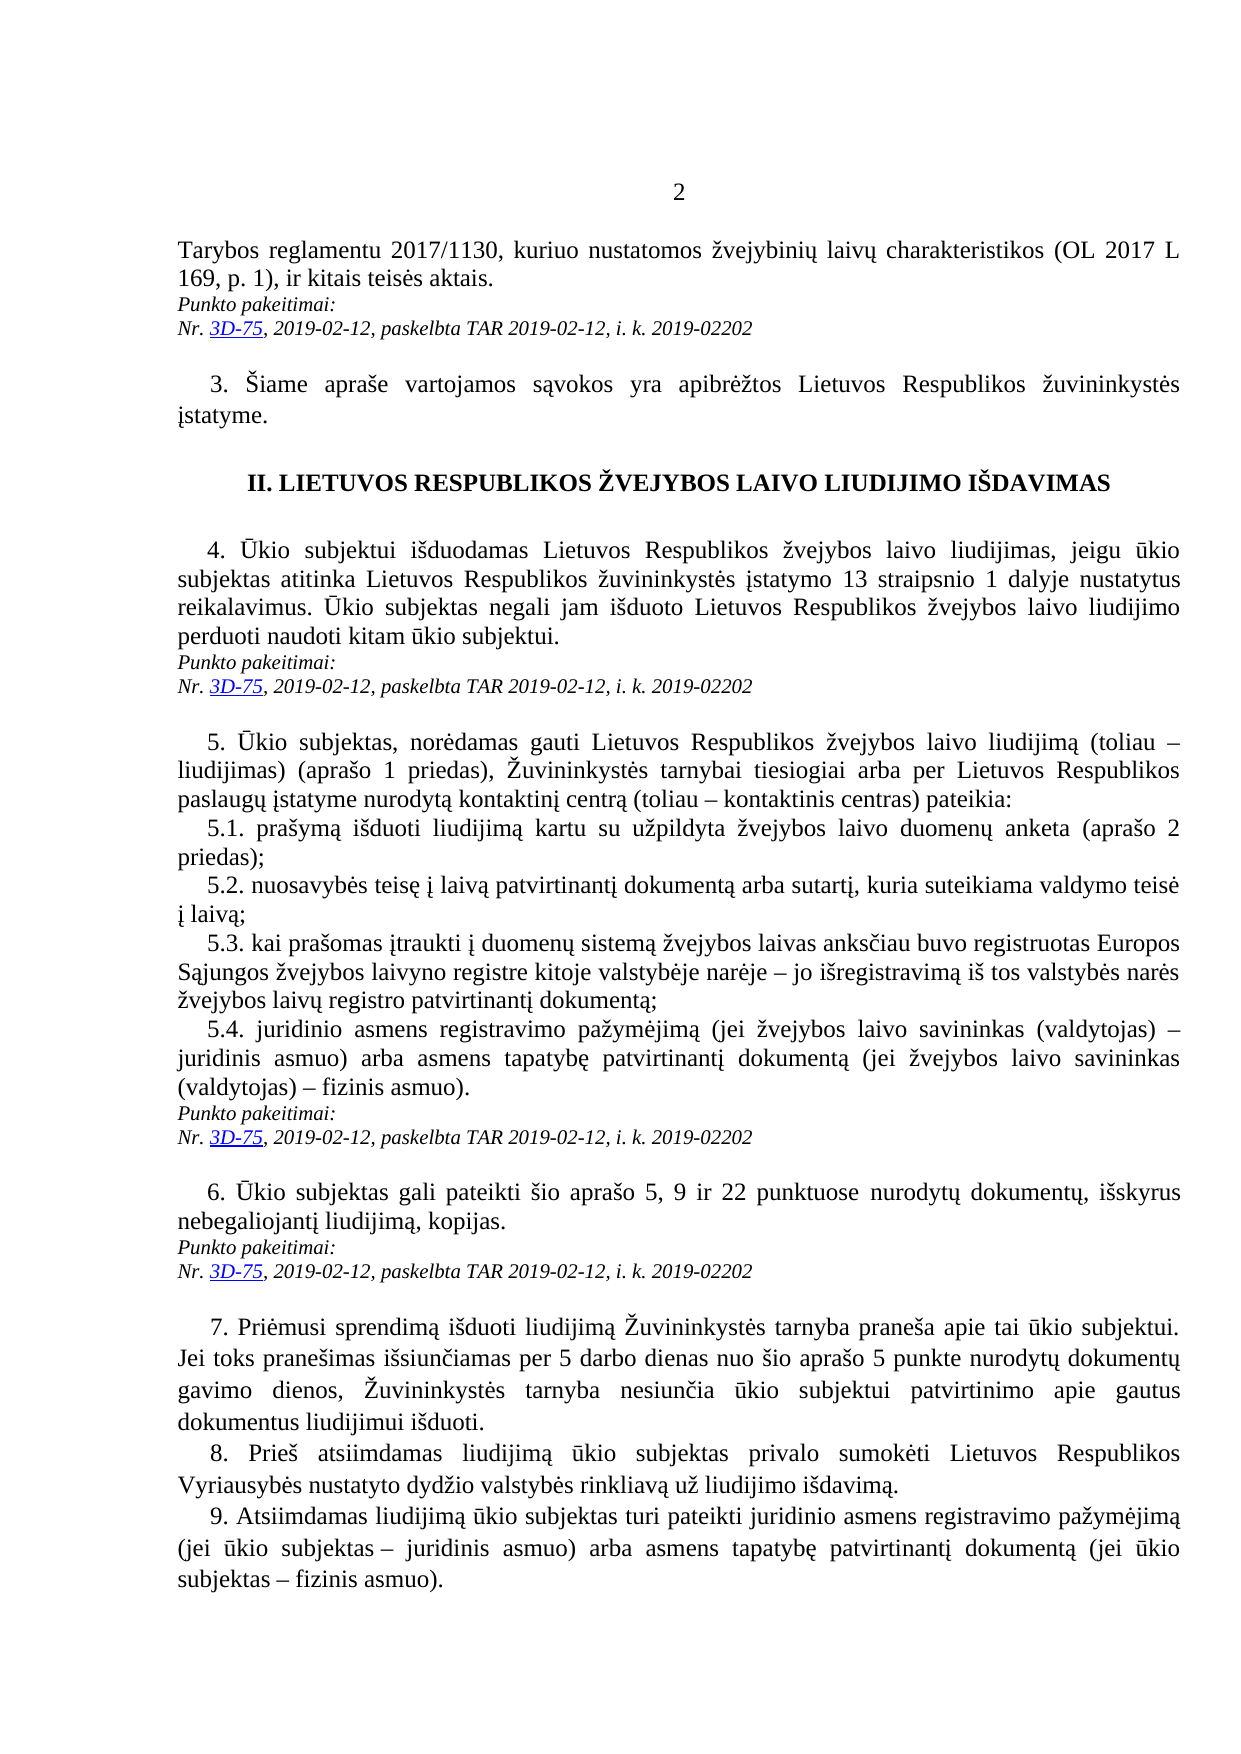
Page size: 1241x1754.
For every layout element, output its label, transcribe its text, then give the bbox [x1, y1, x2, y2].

text Nr. 3D-75, 2019-02-12, paskelbta TAR 2019-02-12, i. k. 2019-02202 [177, 316, 1181, 340]
text II. LIETUVOS RESPUBLIKOS ŽVEJYBOS LAIVO LIUDIJIMO IŠDAVIMAS [177, 468, 1181, 497]
text Punkto pakeitimai: [177, 292, 1181, 316]
text Punkto pakeitimai: [177, 650, 1181, 674]
text 5. Ūkio subjektas, norėdamas gauti Lietuvos Respublikos žvejybos laivo liudijimą (toliau – liudijimas) (aprašo 1 priedas), Žuvininkystės tarnybai tiesiogiai arba per Lietuvos Respublikos paslaugų įstatyme nurodytą kontaktinį centrą (toliau – kontaktinis centras) pateikia: [177, 727, 1181, 813]
text 6. Ūkio subjektas gali pateikti šio aprašo 5, 9 ir 22 punktuose nurodytų dokumentų, išskyrus nebegaliojantį liudijimą, kopijas. [177, 1177, 1181, 1235]
text 5.1. prašymą išduoti liudijimą kartu su užpildyta žvejybos laivo duomenų anketa (aprašo 2 priedas); [177, 813, 1181, 871]
text Nr. 3D-75, 2019-02-12, paskelbta TAR 2019-02-12, i. k. 2019-02202 [177, 1125, 1181, 1149]
text 5.4. juridinio asmens registravimo pažymėjimą (jei žvejybos laivo savininkas (valdytojas) – juridinis asmuo) arba asmens tapatybę patvirtinantį dokumentą (jei žvejybos laivo savininkas (valdytojas) – fizinis asmuo). [177, 1014, 1181, 1101]
text 4. Ūkio subjektui išduodamas Lietuvos Respublikos žvejybos laivo liudijimas, jeigu ūkio subjektas atitinka Lietuvos Respublikos žuvininkystės įstatymo 13 straipsnio 1 dalyje nustatytus reikalavimus. Ūkio subjektas negali jam išduoto Lietuvos Respublikos žvejybos laivo liudijimo perduoti naudoti kitam ūkio subjektui. [177, 535, 1181, 650]
text 7. Priėmusi sprendimą išduoti liudijimą Žuvininkystės tarnyba praneša apie tai ūkio subjektui. Jei toks pranešimas išsiunčiamas per 5 darbo dienas nuo šio aprašo 5 punkte nurodytų dokumentų gavimo dienos, Žuvininkystės tarnyba nesiunčia ūkio subjektui patvirtinimo apie gautus dokumentus liudijimui išduoti. [177, 1312, 1181, 1435]
text 5.2. nuosavybės teisę į laivą patvirtinantį dokumentą arba sutartį, kuria suteikiama valdymo teisė į laivą; [177, 871, 1181, 928]
text 9. Atsiimdamas liudijimą ūkio subjektas turi pateikti juridinio asmens registravimo pažymėjimą (jei ūkio subjektas – juridinis asmuo) arba asmens tapatybę patvirtinantį dokumentą (jei ūkio subjektas – fizinis asmuo). [177, 1501, 1181, 1593]
text 8. Prieš atsiimdamas liudijimą ūkio subjektas privalo sumokėti Lietuvos Respublikos Vyriausybės nustatyto dydžio valstybės rinkliavą už liudijimo išdavimą. [177, 1438, 1181, 1498]
text Nr. 3D-75, 2019-02-12, paskelbta TAR 2019-02-12, i. k. 2019-02202 [177, 1259, 1181, 1283]
text 5.3. kai prašomas įtraukti į duomenų sistemą žvejybos laivas anksčiau buvo registruotas Europos Sąjungos žvejybos laivyno registre kitoje valstybėje narėje – jo išregistravimą iš tos valstybės narės žvejybos laivų registro patvirtinantį dokumentą; [177, 928, 1181, 1014]
text 3. Šiame apraše vartojamos sąvokos yra apibrėžtos Lietuvos Respublikos žuvininkystės įstatyme. [177, 369, 1181, 429]
text Punkto pakeitimai: [177, 1235, 1181, 1259]
text Punkto pakeitimai: [177, 1101, 1181, 1125]
text Tarybos reglamentu 2017/1130, kuriuo nustatomos žvejybinių laivų charakteristikos (OL 2017 L 169, p. 1), ir kitais teisės aktais. [177, 235, 1181, 292]
text Nr. 3D-75, 2019-02-12, paskelbta TAR 2019-02-12, i. k. 2019-02202 [177, 674, 1181, 698]
